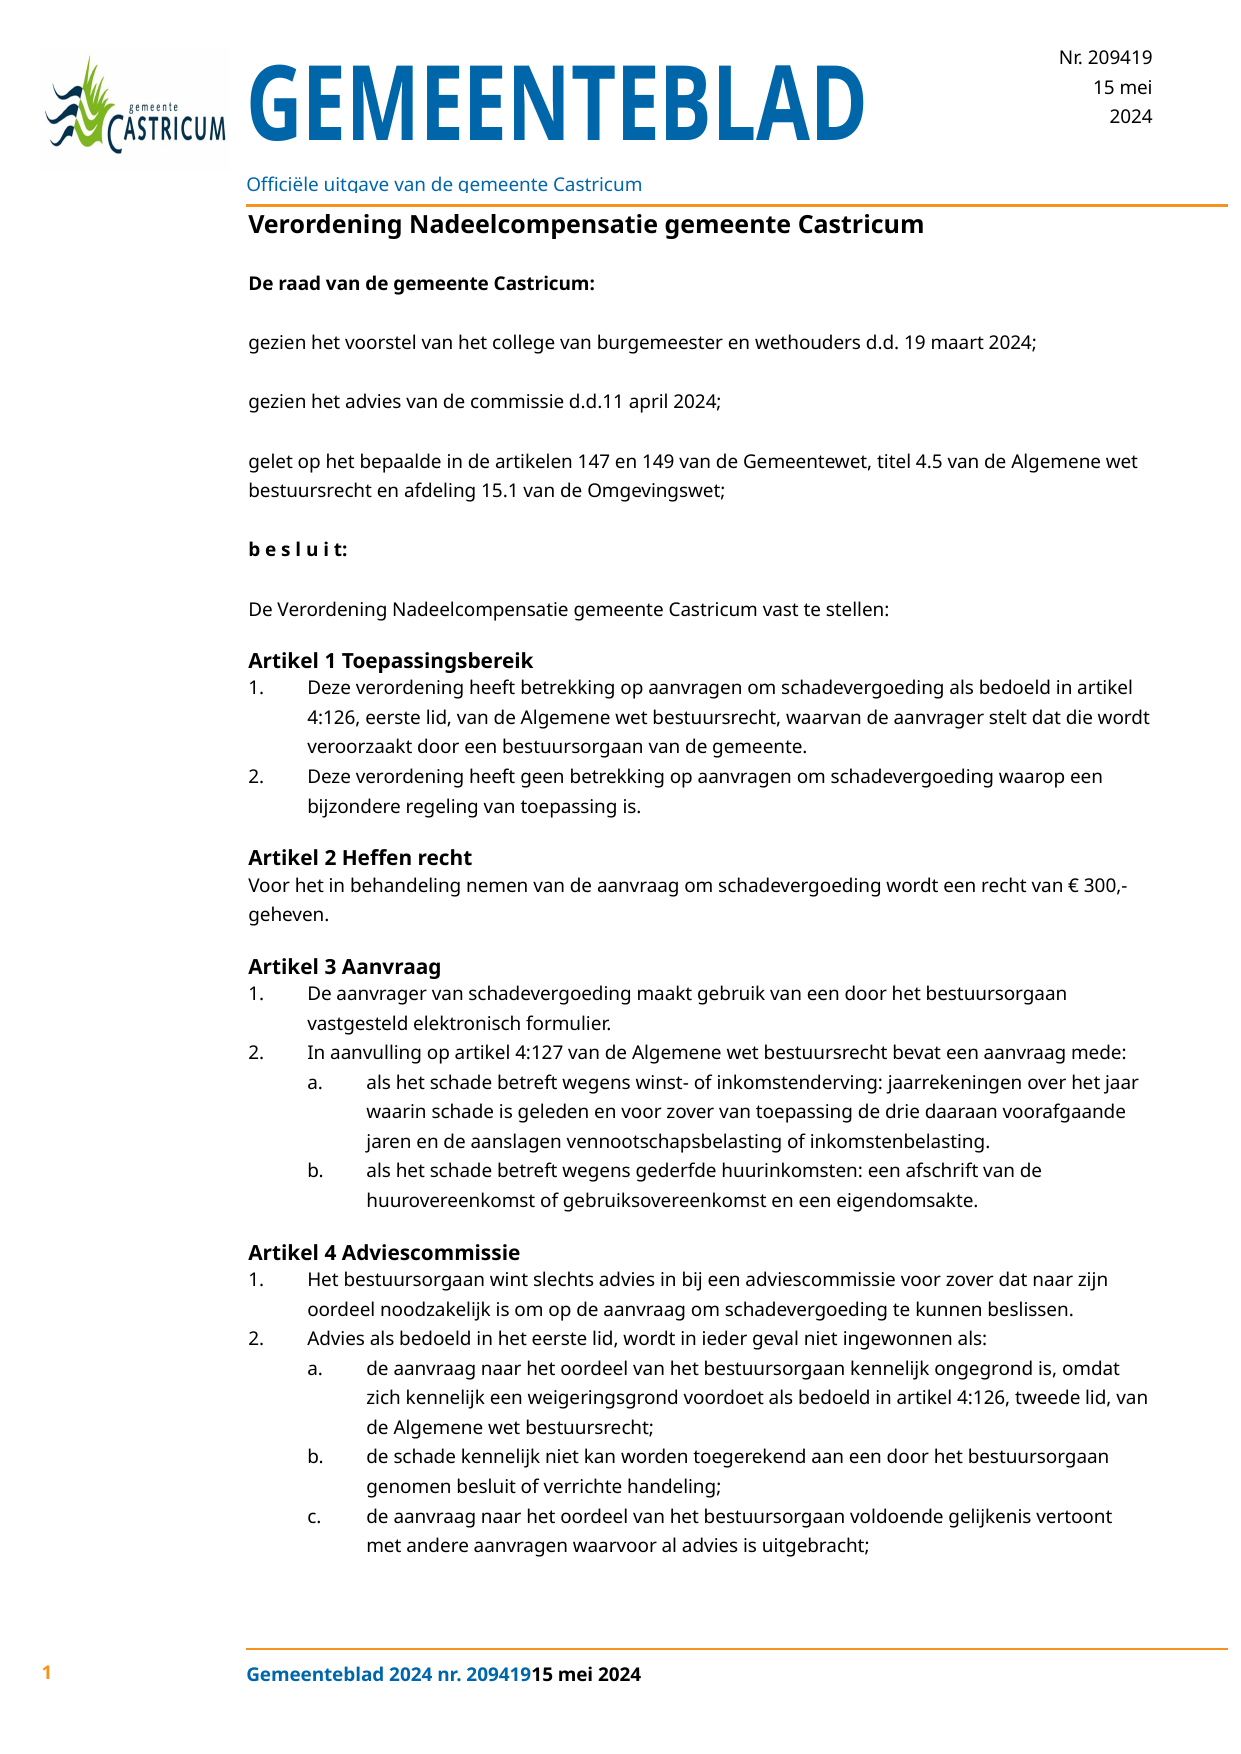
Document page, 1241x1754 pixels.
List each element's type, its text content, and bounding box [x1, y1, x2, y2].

text Artikel 3 Aanvraag [248, 952, 1152, 980]
list de aanvraag naar het oordeel van het bestuursorgaan kennelijk ongegrond is, omdat zich kennelijk een weigeringsgrond voordoet als bedoeld in artikel 4:126, tweede lid, van de Algemene wet bestuursrecht; [307, 1355, 1152, 1440]
list De aanvrager van schadevergoeding maakt gebruik van een door het bestuursorgaan vastgesteld elektronisch formulier. [248, 980, 1152, 1036]
text De Verordening Nadeelcompensatie gemeente Castricum vast te stellen: [248, 596, 1152, 621]
list de schade kennelijk niet kan worden toegerekend aan een door het bestuursorgaan genomen besluit of verrichte handeling; [307, 1444, 1152, 1499]
text Voor het in behandeling nemen van de aanvraag om schadevergoeding wordt een recht van € 300,- geheven. [248, 872, 1152, 927]
text De raad van de gemeente Castricum: [248, 270, 1152, 296]
list Advies als bedoeld in het eerste lid, wordt in ieder geval niet ingewonnen als: [248, 1325, 1152, 1351]
list In aanvulling op artikel 4:127 van de Algemene wet bestuursrecht bevat een aanvraag mede: [248, 1039, 1152, 1065]
text Verordening Nadeelcompensatie gemeente Castricum [248, 207, 1152, 241]
list de aanvraag naar het oordeel van het bestuursorgaan voldoende gelijkenis vertoont met andere aanvragen waarvoor al advies is uitgebracht; [307, 1503, 1152, 1558]
text Artikel 2 Heffen recht [248, 843, 1152, 872]
text b e s l u i t: [248, 537, 1152, 562]
text Artikel 1 Toepassingsbereik [248, 646, 1152, 674]
text Artikel 4 Adviescommissie [248, 1238, 1152, 1266]
list als het schade betreft wegens winst- of inkomstenderving: jaarrekeningen over het jaar waarin schade is geleden en voor zover van toepassing de drie daaraan voorafgaande jaren en de aanslagen vennootschapsbelasting of inkomstenbelasting. [307, 1069, 1152, 1154]
picture [41, 47, 231, 172]
list als het schade betreft wegens gederfde huurinkomsten: een afschrift van de huurovereenkomst of gebruiksovereenkomst en een eigendomsakte. [307, 1158, 1152, 1213]
list Deze verordening heeft geen betrekking op aanvragen om schadevergoeding waarop een bijzondere regeling van toepassing is. [248, 763, 1152, 819]
text gezien het advies van de commissie d.d.11 april 2024; [248, 389, 1152, 414]
text gezien het voorstel van het college van burgemeester en wethouders d.d. 19 maart 2024; [248, 329, 1152, 355]
list Deze verordening heeft betrekking op aanvragen om schadevergoeding als bedoeld in artikel 4:126, eerste lid, van de Algemene wet bestuursrecht, waarvan de aanvrager stelt dat die wordt veroorzaakt door een bestuursorgaan van de gemeente. [248, 674, 1152, 759]
list Het bestuursorgaan wint slechts advies in bij een adviescommissie voor zover dat naar zijn oordeel noodzakelijk is om op de aanvraag om schadevergoeding te kunnen beslissen. [248, 1266, 1152, 1321]
text gelet op het bepaalde in de artikelen 147 en 149 van de Gemeentewet, titel 4.5 van de Algemene wet bestuursrecht en afdeling 15.1 van de Omgevingswet; [248, 448, 1152, 503]
